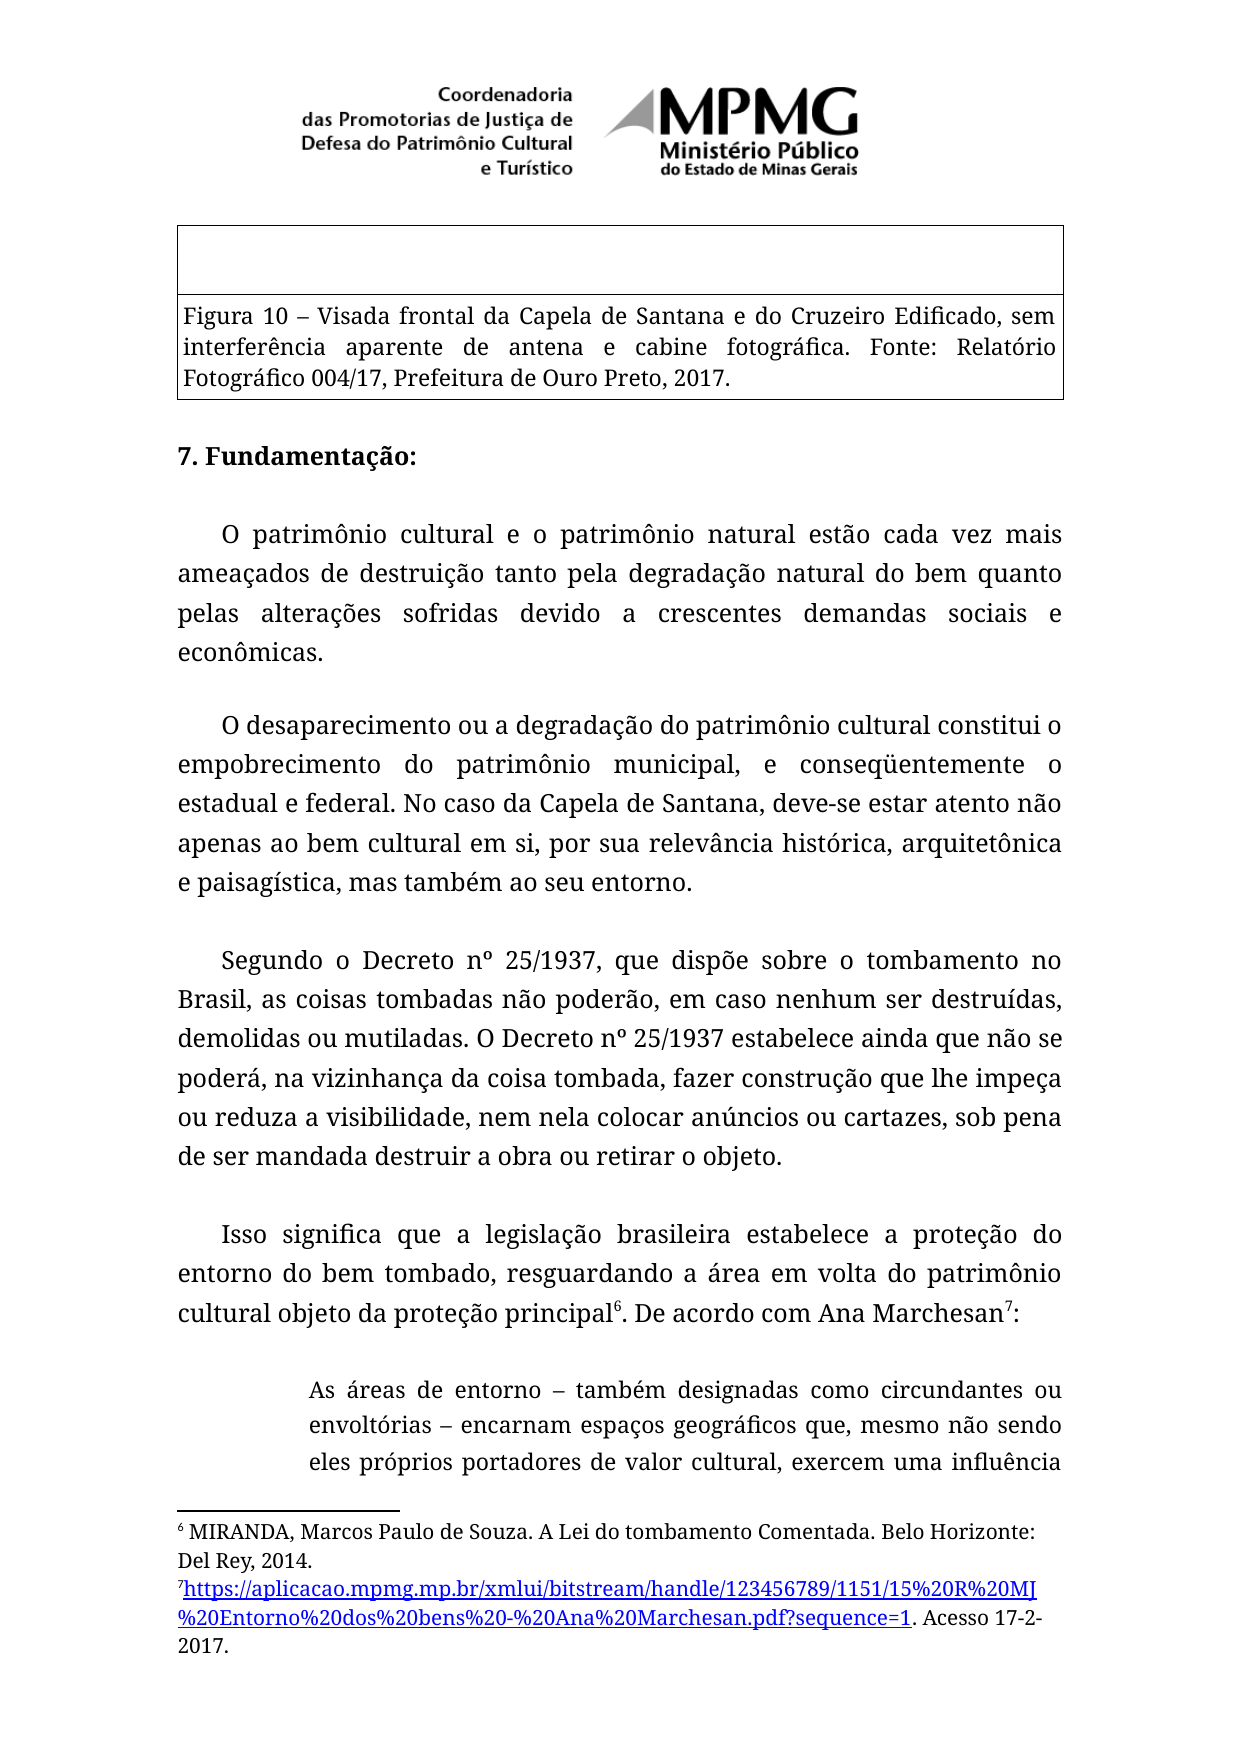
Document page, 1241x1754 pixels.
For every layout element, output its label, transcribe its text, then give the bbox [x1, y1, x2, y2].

text Segundo o Decreto nº 25/1937, que dispõe sobre o tombamento no Brasil, as coisas tombadas não poderão, em caso nenhum ser destruídas, demolidas ou mutiladas. O Decreto nº 25/1937 estabelece ainda que não se poderá, na vizinhança da coisa tombada, fazer construção que lhe impeça ou reduza a visibilidade, nem nela colocar anúncios ou cartazes, sob pena de ser mandada destruir a obra ou retirar o objeto. [177, 943, 1063, 1173]
text O desaparecimento ou a degradação do patrimônio cultural constitui o empobrecimento do patrimônio municipal, e conseqüentemente o estadual e federal. No caso da Capela de Santana, deve-se estar atento não apenas ao bem cultural em si, por sua relevância histórica, arquitetônica e paisagística, mas também ao seu entorno. [177, 708, 1063, 898]
table_header [178, 226, 1063, 294]
table_cell Figura 10 – Visada frontal da Capela de Santana e do Cruzeiro Edificado, sem interferência aparente de antena e cabine fotográfica. Fonte: Relatório Fotográfico 004/17, Prefeitura de Ouro Preto, 2017. [178, 295, 1063, 399]
list As áreas de entorno – também designadas como circundantes ou envoltórias – encarnam espaços geográficos que, mesmo não sendo eles próprios portadores de valor cultural, exercem uma influência [308, 1373, 1063, 1477]
text https://aplicacao.mpmg.mp.br/xmlui/bitstream/handle/123456789/1151/15%20R%20MJ%20Entorno%20dos%20bens%20-%20Ana%20Marchesan.pdf?sequence=1. Acesso 17-2-2017. [177, 1574, 1063, 1659]
picture [177, 59, 1053, 192]
text Isso significa que a legislação brasileira estabelece a proteção do entorno do bem tombado, resguardando a área em volta do patrimônio cultural objeto da proteção principal. De acordo com Ana Marchesan: [177, 1217, 1063, 1329]
text MIRANDA, Marcos Paulo de Souza. A Lei do tombamento Comentada. Belo Horizonte: Del Rey, 2014. [177, 1517, 1063, 1574]
text 7. Fundamentação: [177, 439, 1063, 473]
text O patrimônio cultural e o patrimônio natural estão cada vez mais ameaçados de destruição tanto pela degradação natural do bem quanto pelas alterações sofridas devido a crescentes demandas sociais e econômicas. [177, 517, 1063, 668]
